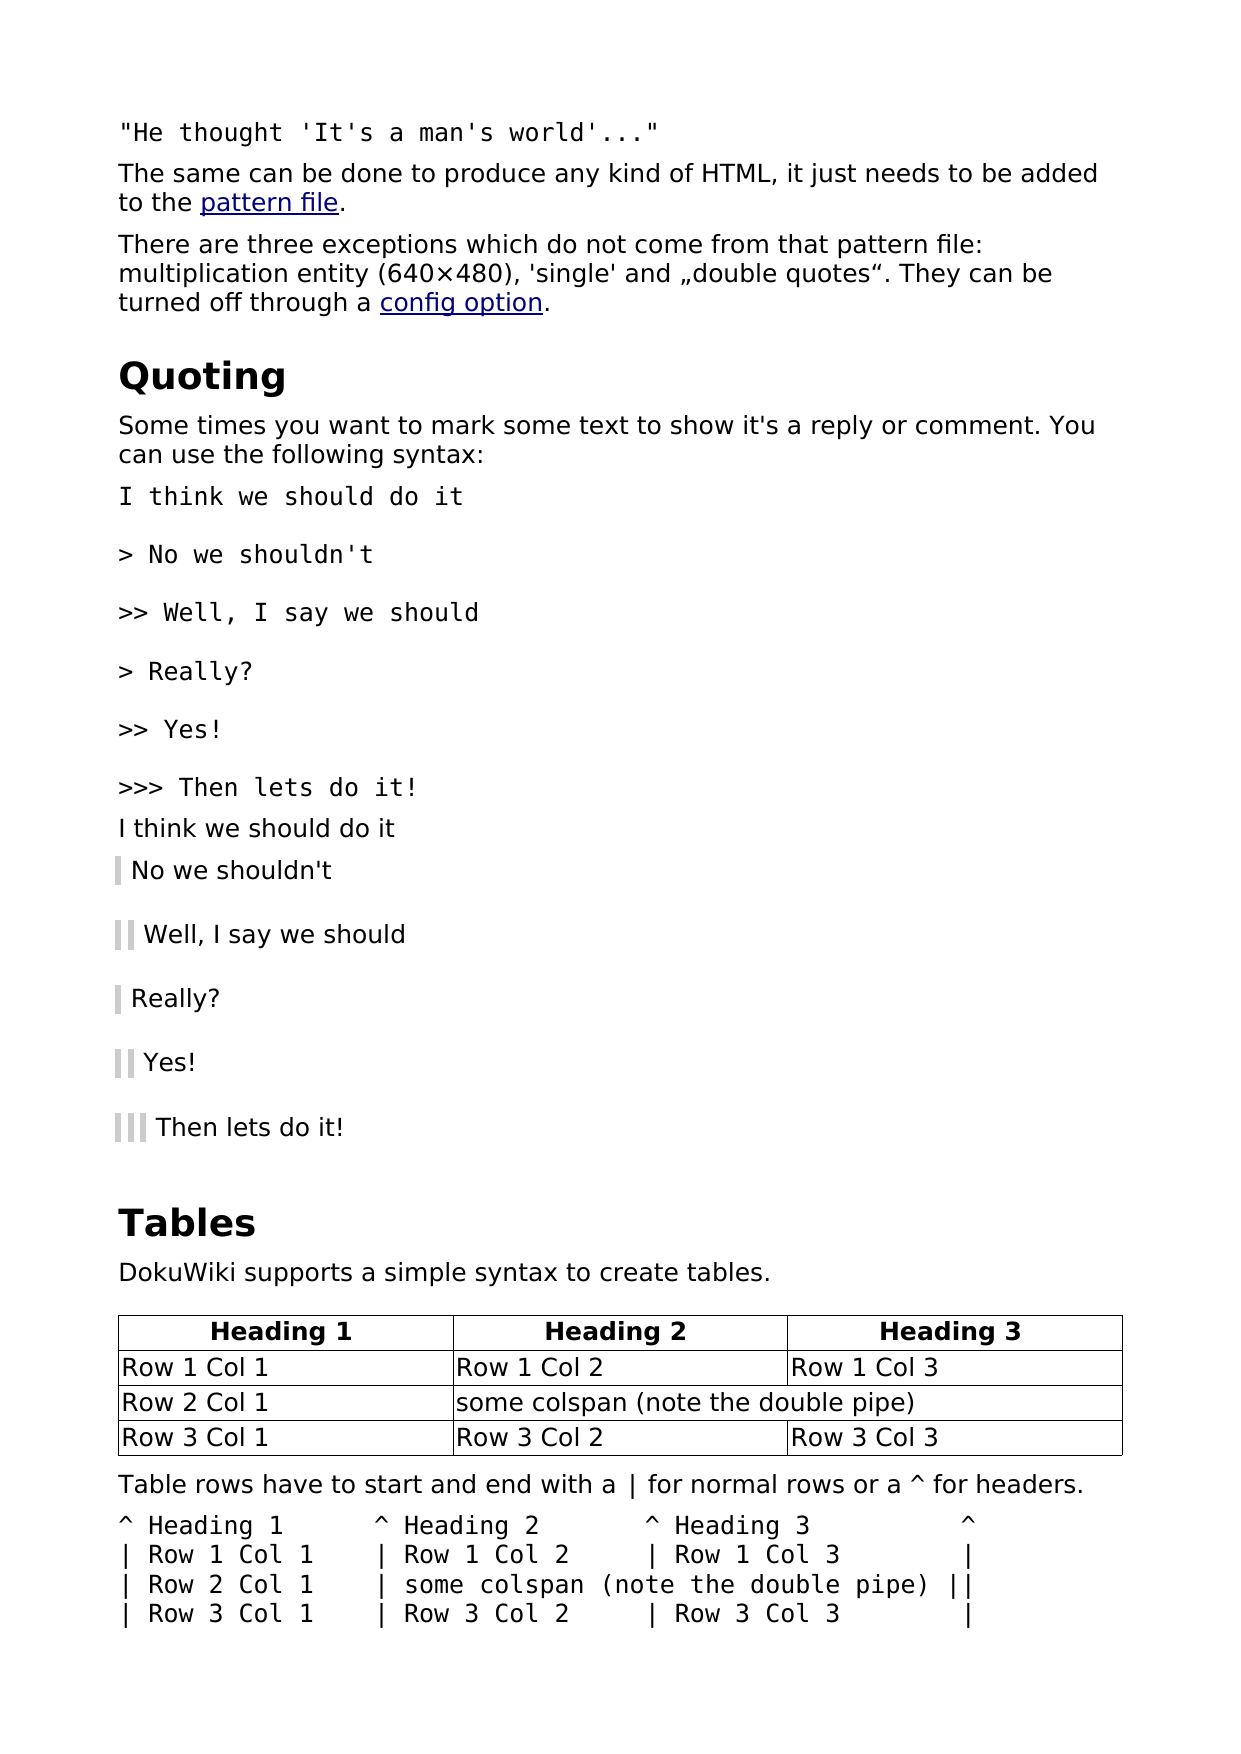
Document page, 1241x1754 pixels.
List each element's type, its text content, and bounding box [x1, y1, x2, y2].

text I think we should do it > No we shouldn't >> Well, I say we should > Really? >> Yes! >>> Then lets do it! [118, 482, 1122, 803]
table_header No we shouldn't [121, 856, 1122, 885]
table_cell Row 3 Col 3 [788, 1421, 1122, 1455]
table_header [121, 920, 128, 949]
table_header [121, 1049, 128, 1078]
table_cell Row 3 Col 2 [454, 1421, 787, 1455]
table_header Heading 3 [788, 1316, 1122, 1350]
table_header Then lets do it! [146, 1113, 1097, 1142]
table_header [1097, 1113, 1109, 1142]
subtitle Tables [118, 1202, 1122, 1246]
subtitle Quoting [118, 355, 1122, 398]
table_cell Row 1 Col 2 [454, 1351, 787, 1385]
table_cell Row 2 Col 1 [119, 1386, 453, 1420]
table_header Heading 1 [119, 1316, 453, 1350]
table_header [1109, 1049, 1122, 1078]
text The same can be done to produce any kind of HTML, it just needs to be added to the pattern file. [118, 159, 1122, 217]
text There are three exceptions which do not come from that pattern file: multiplication entity (640×480), 'single' and „double quotes“. They can be turned off through a config option. [118, 230, 1122, 317]
table_header Well, I say we should [134, 920, 1109, 949]
table_cell Row 1 Col 3 [788, 1351, 1122, 1385]
table_cell Row 3 Col 1 [119, 1421, 453, 1455]
table_header Heading 2 [454, 1316, 787, 1350]
table_header [121, 1113, 128, 1142]
text "He thought 'It's a man's world'..." [118, 118, 1122, 147]
table_header [1109, 1113, 1122, 1142]
text I think we should do it [118, 814, 1122, 844]
table_cell Row 1 Col 1 [119, 1351, 453, 1385]
table_cell some colspan (note the double pipe) [454, 1386, 1122, 1420]
table_header [1109, 920, 1122, 949]
text Table rows have to start and end with a | for normal rows or a ^ for headers. [118, 1470, 1122, 1499]
text DokuWiki supports a simple syntax to create tables. [118, 1258, 1122, 1287]
table_header [134, 1113, 140, 1142]
text ^ Heading 1 ^ Heading 2 ^ Heading 3 ^ | Row 1 Col 1 | Row 1 Col 2 | Row 1 Col 3 | | Row 2 Col 1 | some colspan (note the double pipe) || | Row 3 Col 1 | Row 3 Col 2 | Row 3 Col 3 | [118, 1512, 1122, 1628]
table_header Really? [121, 985, 1122, 1014]
text Some times you want to mark some text to show it's a reply or comment. You can use the following syntax: [118, 411, 1122, 469]
table_header Yes! [134, 1049, 1109, 1078]
